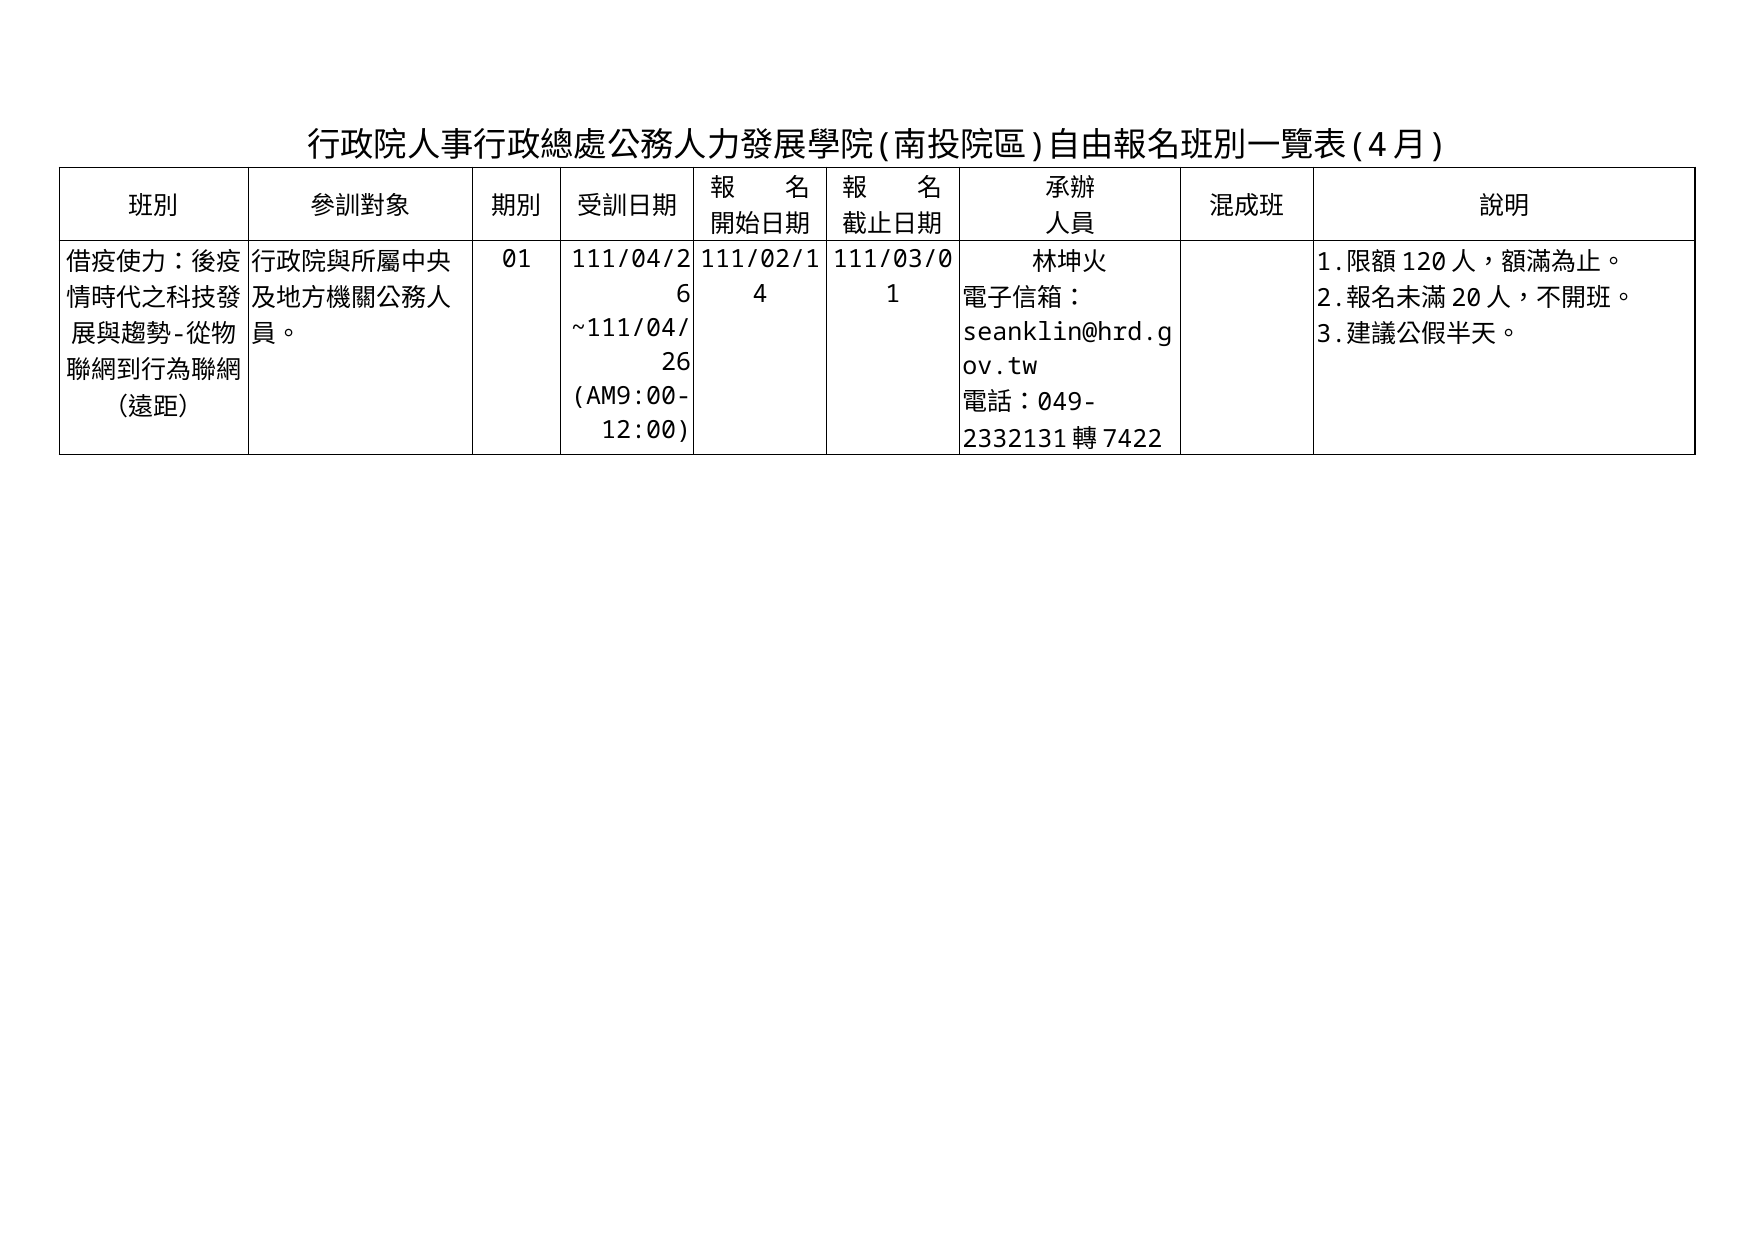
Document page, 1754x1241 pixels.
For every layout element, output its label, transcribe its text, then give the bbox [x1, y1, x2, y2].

table_cell 參訓對象 [249, 168, 472, 240]
table_cell 111/04/26 ~111/04/26 (AM9:00-12:00) [561, 241, 693, 454]
table_cell 111/03/01 [827, 241, 959, 454]
table_cell 班別 [60, 168, 248, 240]
table_header 行政院人事行政總處公務人力發展學院(南投院區)自由報名班別一覽表(4月) [59, 118, 1695, 167]
table_cell 報 名 開始日期 [694, 168, 826, 240]
table_cell 借疫使力：後疫情時代之科技發展與趨勢-從物聯網到行為聯網（遠距） [60, 241, 248, 454]
table_cell 說明 [1314, 168, 1694, 240]
table_cell [1181, 241, 1313, 454]
table_cell 混成班 [1181, 168, 1313, 240]
table_cell 林坤火 電子信箱：seanklin@hrd.gov.tw 電話：049-2332131轉7422 [960, 241, 1180, 454]
table_cell 01 [473, 241, 560, 454]
table_cell 行政院與所屬中央及地方機關公務人員。 [249, 241, 472, 454]
table_cell 承辦 人員 [960, 168, 1180, 240]
table_cell 報 名 截止日期 [827, 168, 959, 240]
table_cell 1.限額120人，額滿為止。 2.報名未滿20人，不開班。 3.建議公假半天。 [1314, 241, 1694, 454]
table_cell 期別 [473, 168, 560, 240]
table_cell 受訓日期 [561, 168, 693, 240]
table_cell 111/02/14 [694, 241, 826, 454]
